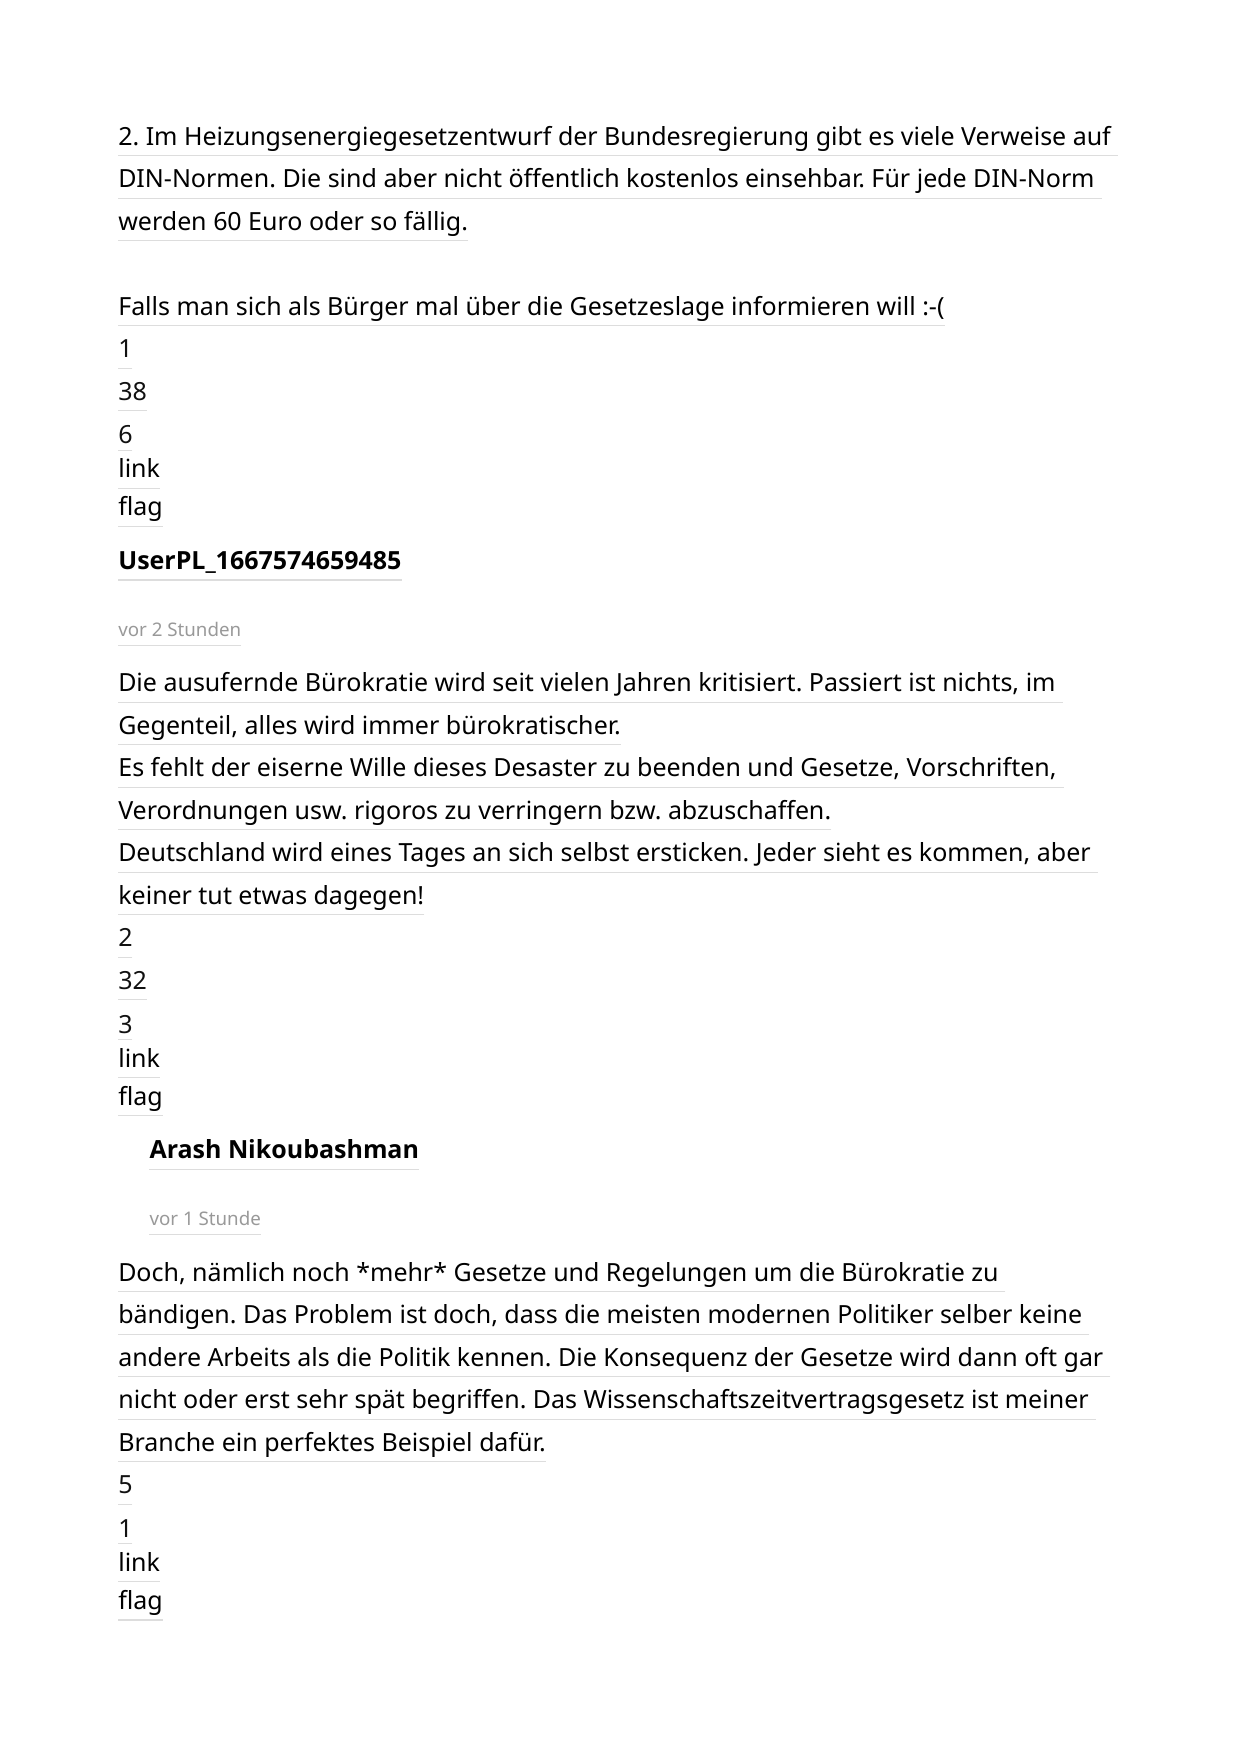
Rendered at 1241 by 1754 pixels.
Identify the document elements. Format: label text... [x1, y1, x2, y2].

text UserPL_1667574659485 [118, 543, 1122, 581]
text 32 [118, 962, 1122, 1000]
text Doch, nämlich noch *mehr* Gesetze und Regelungen um die Bürokratie zu bändigen. Das Problem ist doch, dass die meisten modernen Politiker selber keine andere Arbeits als die Politik kennen. Die Konsequenz der Gesetze wird dann oft gar nicht oder erst sehr spät begriffen. Das Wissenschaftszeitvertragsgesetz ist meiner Branche ein perfektes Beispiel dafür. [118, 1254, 1122, 1462]
text 2. Im Heizungsenergiegesetzentwurf der Bundesregierung gibt es viele Verweise auf DIN-Normen. Die sind aber nicht öffentlich kostenlos einsehbar. Für jede DIN-Norm werden 60 Euro oder so fällig. Falls man sich als Bürger mal über die Gesetzeslage informieren will :-( [118, 118, 1122, 326]
text link [118, 1040, 1122, 1078]
text flag [118, 1582, 1122, 1621]
text vor 2 Stunden [118, 616, 1117, 646]
text 5 [118, 1467, 1122, 1505]
text 2 [118, 920, 1122, 958]
text flag [118, 489, 1122, 527]
text 1 [118, 331, 1122, 369]
text 6 [118, 416, 1122, 451]
text link [118, 1544, 1122, 1582]
text link [118, 451, 1122, 489]
text Arash Nikoubashman [149, 1132, 1122, 1170]
text vor 1 Stunde [149, 1206, 1117, 1235]
text 1 [118, 1509, 1122, 1544]
text flag [118, 1078, 1122, 1116]
text 38 [118, 373, 1122, 411]
text Die ausufernde Bürokratie wird seit vielen Jahren kritisiert. Passiert ist nichts, im Gegenteil, alles wird immer bürokratischer. Es fehlt der eiserne Wille dieses Desaster zu beenden und Gesetze, Vorschriften, Verordnungen usw. rigoros zu verringern bzw. abzuschaffen. Deutschland wird eines Tages an sich selbst ersticken. Jeder sieht es kommen, aber keiner tut etwas dagegen! [118, 665, 1122, 915]
text 3 [118, 1005, 1122, 1040]
